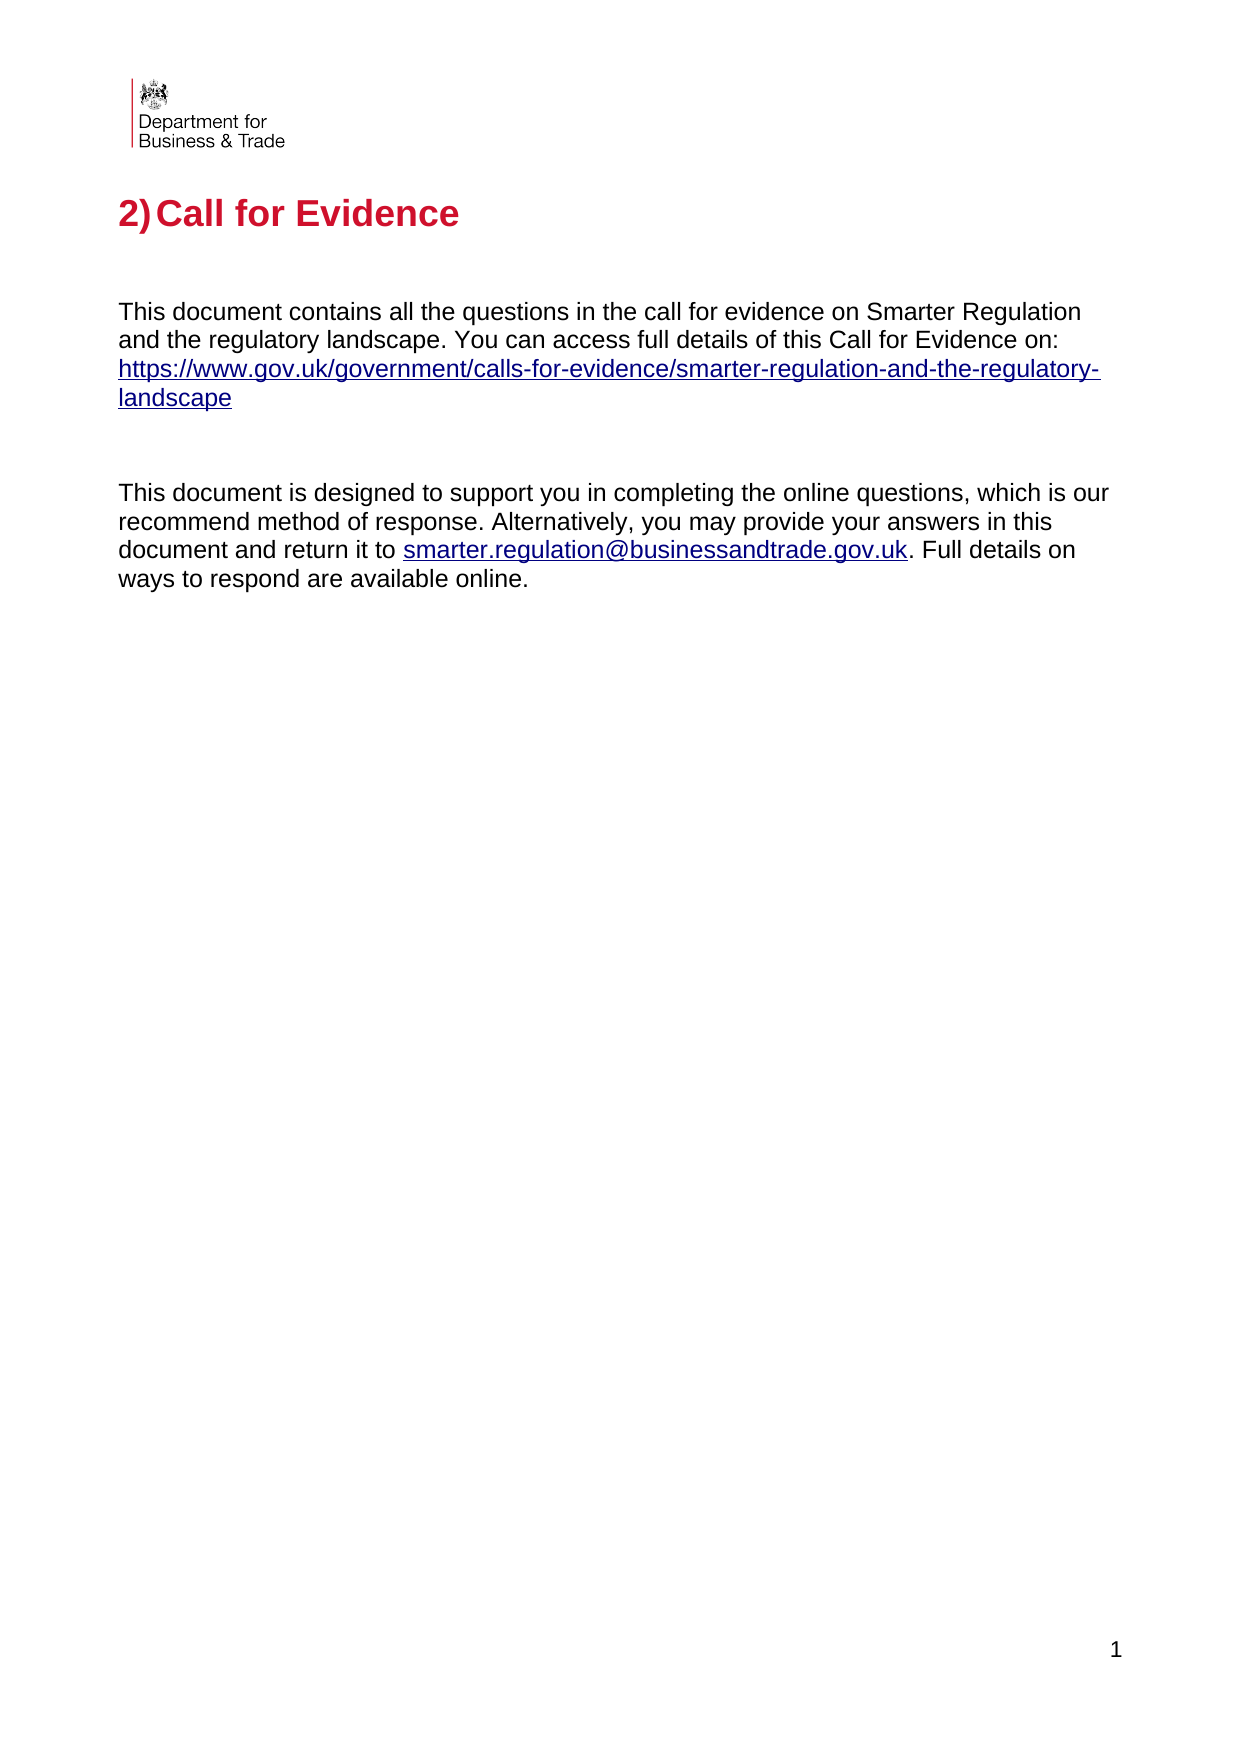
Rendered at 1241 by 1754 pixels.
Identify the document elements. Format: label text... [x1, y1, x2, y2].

text This document contains all the questions in the call for evidence on Smarter Regulation and the regulatory landscape. You can access full details of this Call for Evidence on: https://www.gov.uk/government/calls-for-evidence/smarter-regulation-and-the-regulatory-landscape [118, 296, 1122, 411]
subtitle Call for Evidence [118, 191, 1122, 234]
text This document is designed to support you in completing the online questions, which is our recommend method of response. Alternatively, you may provide your answers in this document and return it to smarter.regulation@businessandtrade.gov.uk. Full details on ways to respond are available online. [118, 449, 1122, 677]
